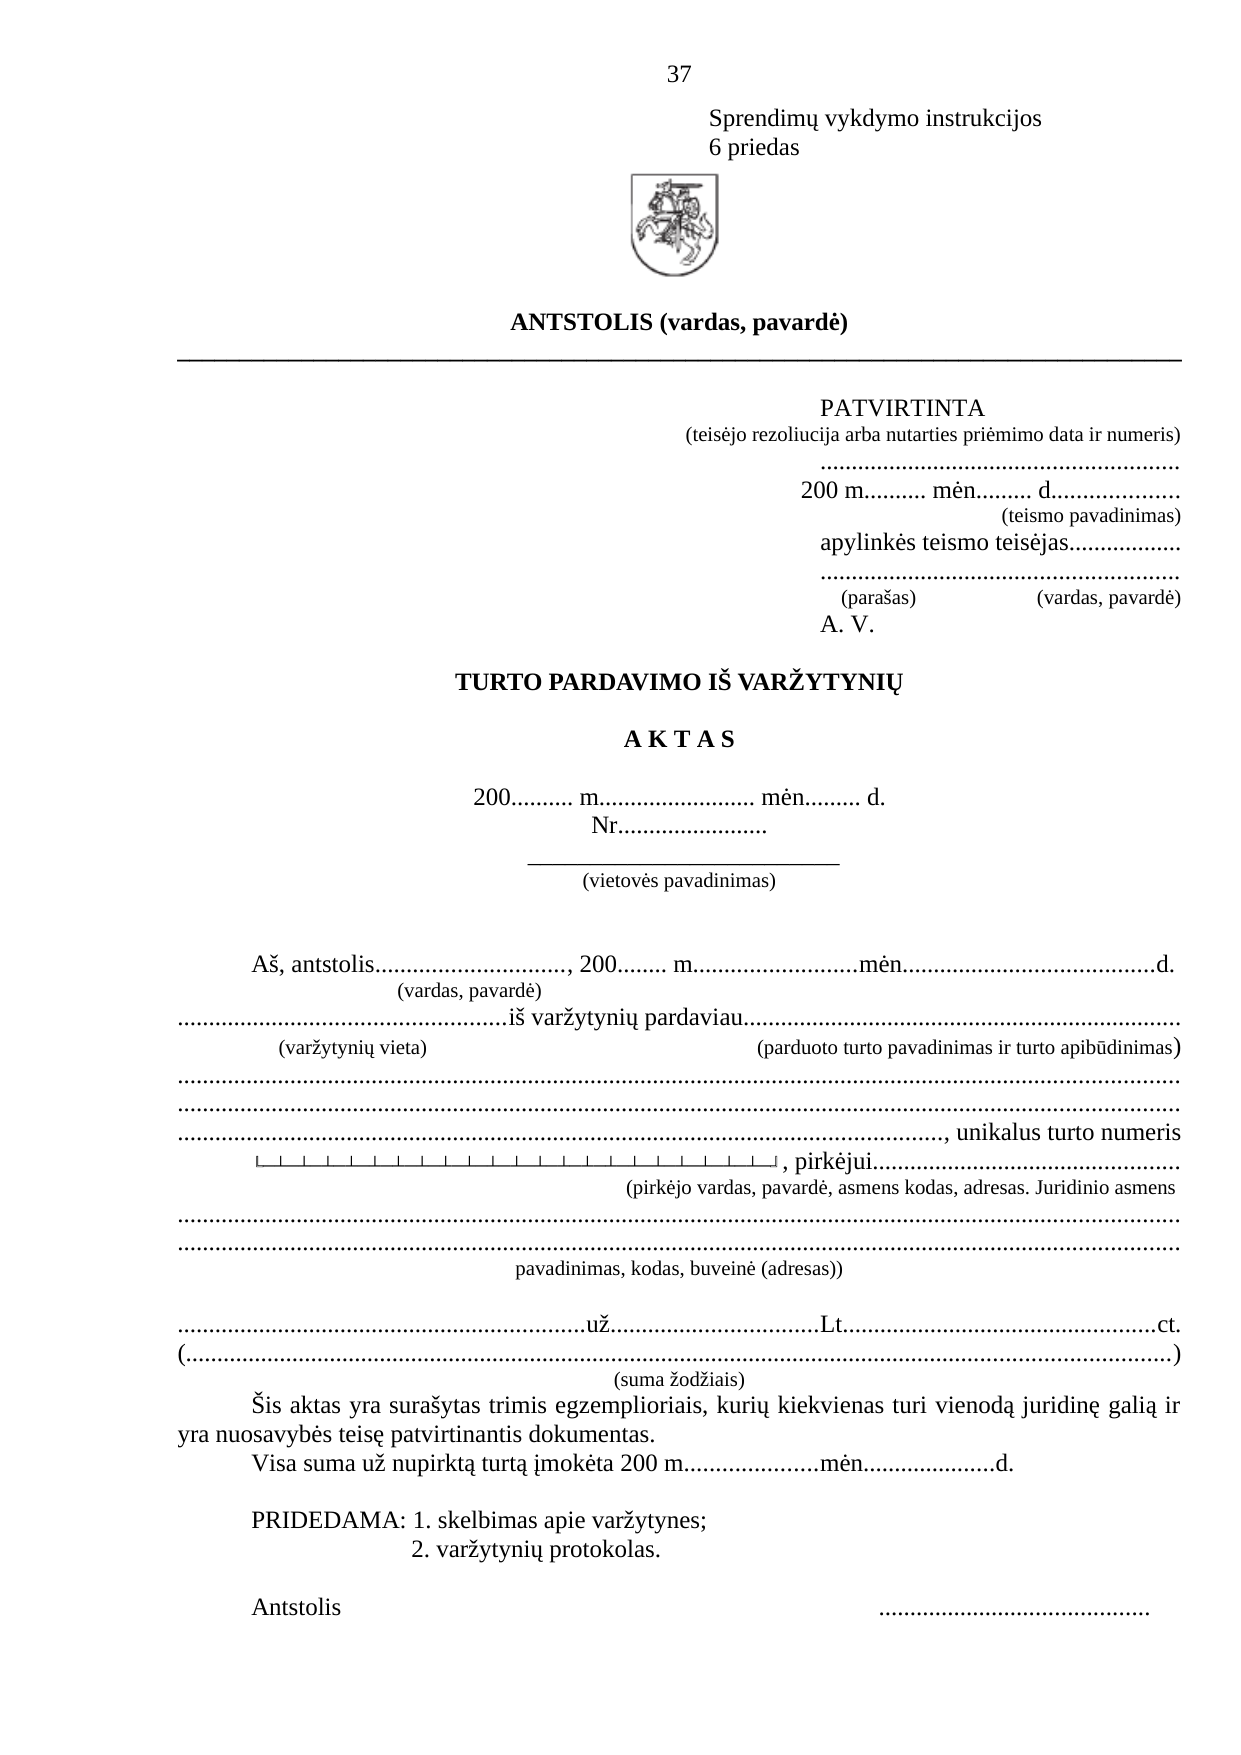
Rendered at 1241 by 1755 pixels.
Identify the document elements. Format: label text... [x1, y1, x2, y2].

text ANTSTOLIS (vardas, pavardė) [177, 307, 1181, 336]
text 6 priedas [177, 132, 1181, 161]
text Nr........................ [177, 810, 1181, 839]
text Visa suma už nupirktą turtą įmokėta 200 m. mėn. d. [177, 1448, 1181, 1477]
text , unikalus turto numeris [177, 1117, 1181, 1146]
text Šis aktas yra surašytas trimis egzemplioriais, kurių kiekvienas turi vienodą juridinę galią ir yra nuosavybės teisę patvirtinantis dokumentas. [177, 1391, 1181, 1448]
text apylinkės teismo teisėjas [177, 527, 1181, 556]
text Sprendimų vykdymo instrukcijos [709, 103, 1181, 132]
text Antstolis [177, 1592, 1181, 1621]
text 200 m.......... mėn......... d. [177, 475, 1181, 503]
text 200.......... m......................... mėn......... d. [177, 782, 1181, 810]
text PRIDEDAMA: 1. skelbimas apie varžytynes; [177, 1506, 1181, 1534]
text (suma žodžiais) [177, 1367, 1181, 1391]
text (vietovės pavadinimas) [177, 868, 1181, 892]
text (teisėjo rezoliucija arba nutarties priėmimo data ir numeris) [177, 422, 1181, 446]
text TURTO PARDAVIMO IŠ VARŽYTYNIŲ [177, 667, 1181, 695]
text už. Lt. ct. [177, 1309, 1181, 1338]
text Aš, antstolis , 200........ m. mėn. d. [177, 949, 1181, 978]
text (varžytynių vieta) (parduoto turto pavadinimas ir turto apibūdinimas) [177, 1031, 1181, 1060]
text (teismo pavadinimas) [177, 503, 1181, 527]
text 2. varžytynių protokolas. [177, 1534, 1181, 1563]
text └─┴─┴─┴─┴─┴─┴─┴─┴─┴─┴─┴─┴─┴─┴─┴─┴─┴─┴─┴─┴─┴─┘, pirkėjui [177, 1146, 1181, 1175]
text pavadinimas, kodas, buveinė (adresas)) [177, 1256, 1181, 1280]
text AKTAS [177, 724, 1181, 753]
text (pirkėjo vardas, pavardė, asmens kodas, adresas. Juridinio asmens [177, 1175, 1181, 1199]
text (parašas) (vardas, pavardė) [177, 585, 1181, 609]
text (vardas, pavardė) [177, 978, 1181, 1002]
text PATVIRTINTA [177, 393, 1181, 422]
text iš varžytynių pardaviau [177, 1002, 1181, 1031]
text ( ) [177, 1338, 1181, 1367]
text A. V. [177, 609, 1181, 638]
